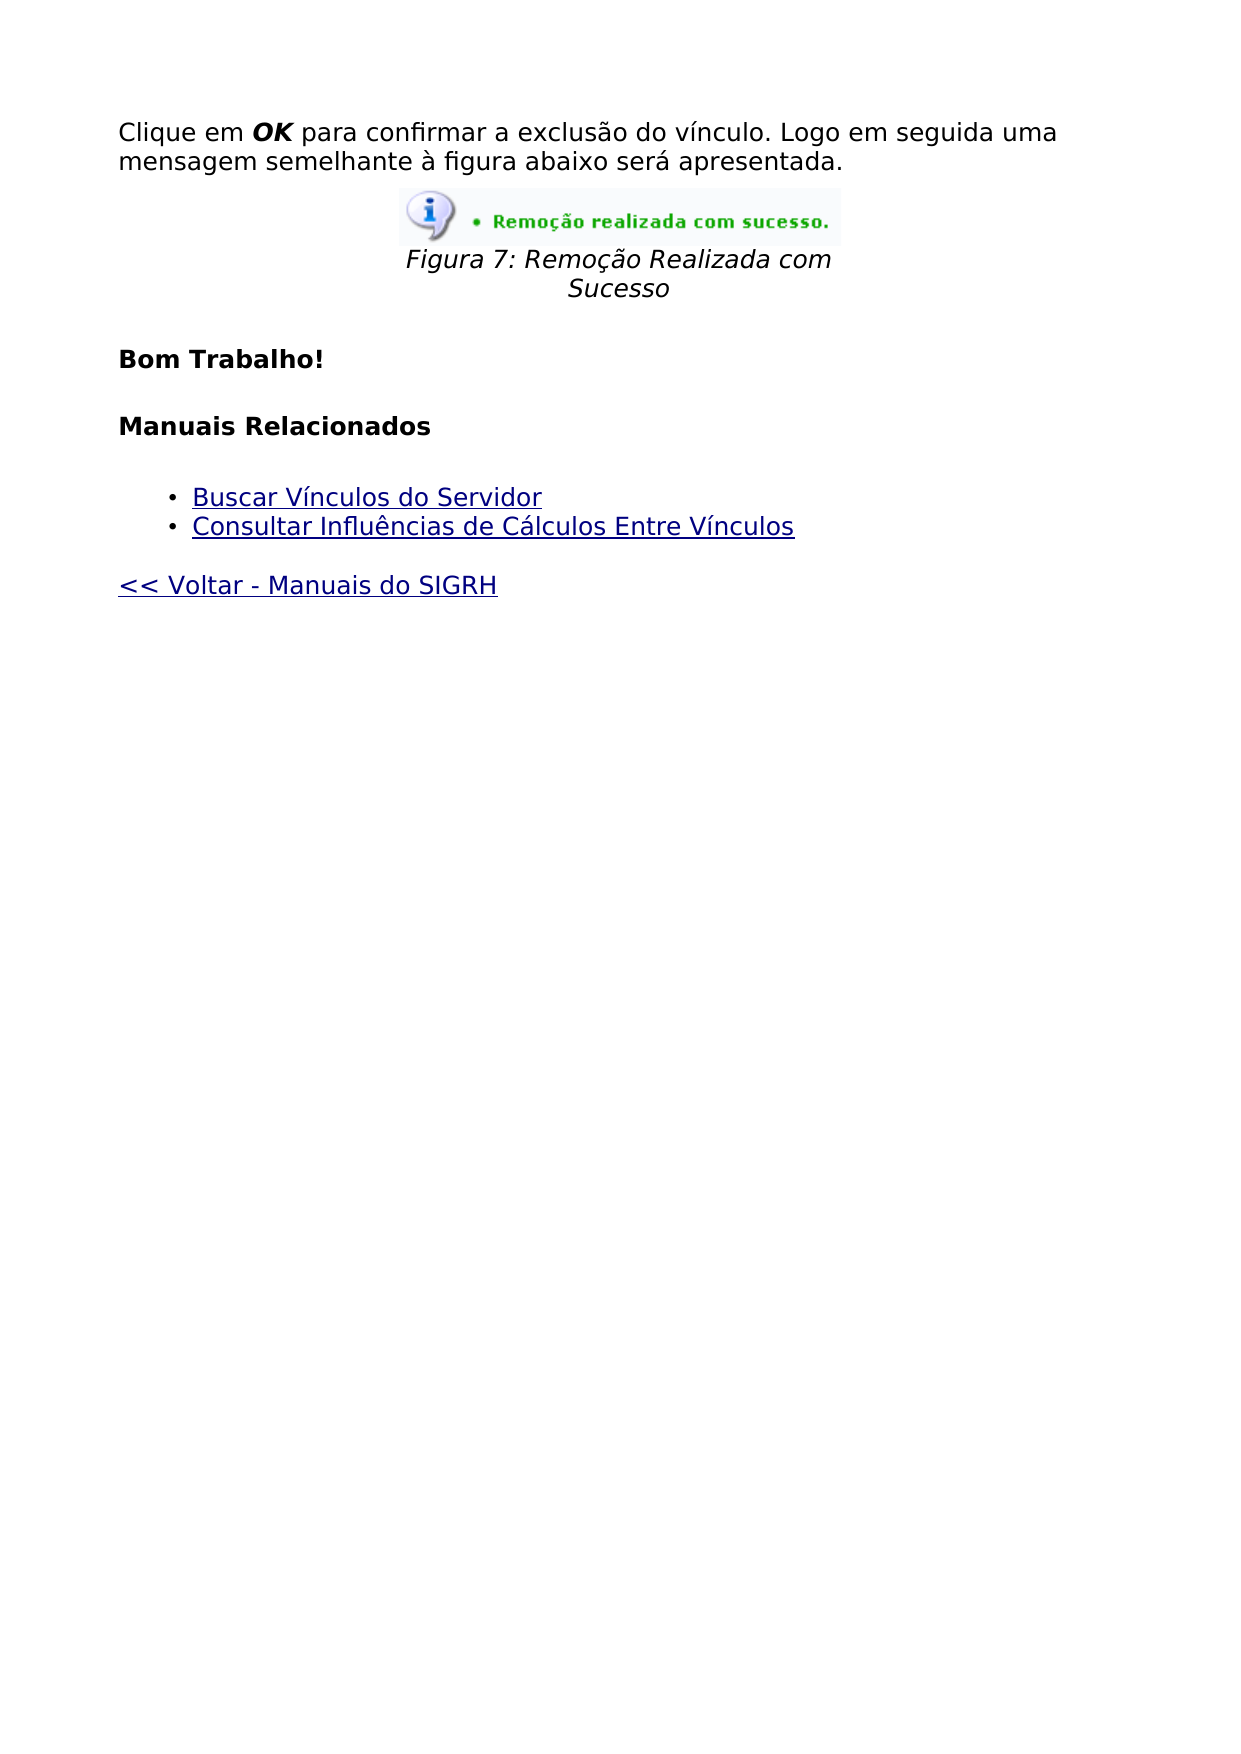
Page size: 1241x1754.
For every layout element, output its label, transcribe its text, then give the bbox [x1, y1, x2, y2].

list Buscar Vínculos do Servidor [177, 483, 1122, 512]
text Figura 7: Remoção Realizada com Sucesso [399, 246, 841, 303]
list Consultar Influências de Cálculos Entre Vínculos [177, 512, 1122, 541]
subtitle Manuais Relacionados [118, 412, 1122, 441]
text Clique em OK para confirmar a exclusão do vínculo. Logo em seguida uma mensagem semelhante à figura abaixo será apresentada. [118, 118, 1122, 176]
text << Voltar - Manuais do SIGRH [118, 571, 1122, 600]
picture [399, 188, 842, 246]
text Bom Trabalho! [118, 345, 1122, 374]
